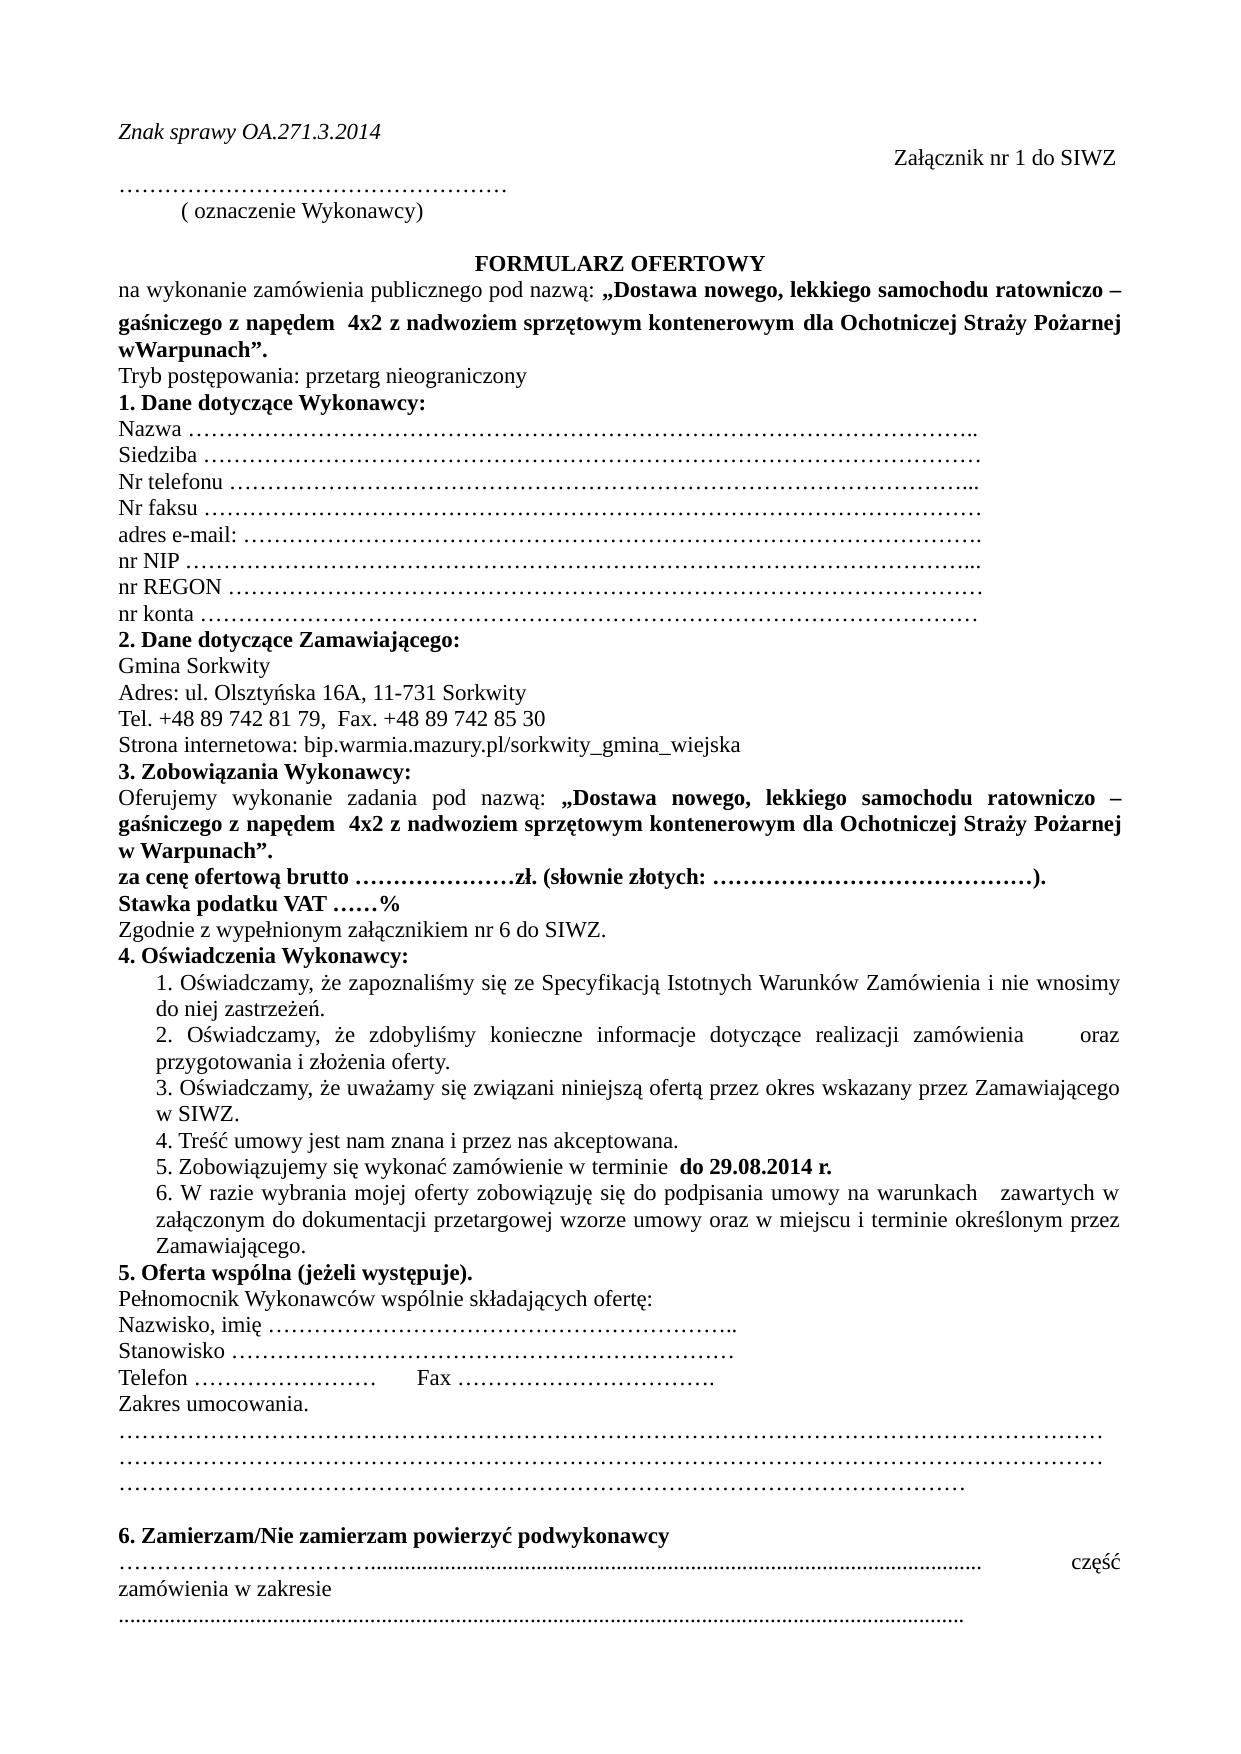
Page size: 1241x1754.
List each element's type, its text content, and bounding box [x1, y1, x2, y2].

list 2. Oświadczamy, że zdobyliśmy konieczne informacje dotyczące realizacji zamówienia oraz przygotowania i złożenia oferty. [156, 1021, 1122, 1074]
text ……………………………........................................................................................................... część zamówienia w zakresie [118, 1548, 1122, 1601]
text Oferujemy wykonanie zadania pod nazwą: „Dostawa nowego, lekkiego samochodu ratowniczo – gaśniczego z napędem 4x2 z nadwoziem sprzętowym kontenerowym dla Ochotniczej Straży Pożarnej w Warpunach”. [118, 784, 1122, 863]
text Nr telefonu ……………………………………………………………………………………... [118, 468, 1122, 494]
text Gmina Sorkwity [118, 652, 1122, 679]
text Znak sprawy OA.271.3.2014 [118, 118, 1122, 144]
text Tryb postępowania: przetarg nieograniczony [118, 362, 1122, 389]
text Strona internetowa: bip.warmia.mazury.pl/sorkwity_gmina_wiejska [118, 731, 1122, 758]
text Nazwa ………………………………………………………………………………………….. [118, 415, 1122, 442]
text …………………………………………… [118, 171, 1122, 197]
text Zgodnie z wypełnionym załącznikiem nr 6 do SIWZ. [118, 916, 1122, 942]
list 1. Oświadczamy, że zapoznaliśmy się ze Specyfikacją Istotnych Warunków Zamówienia i nie wnosimy do niej zastrzeżeń. [156, 969, 1122, 1021]
text ……………………………………………………………………………………………………………………………………………………………………………………………………………………………………………………………………………………………………………………………………… [118, 1417, 1122, 1496]
list 5. Zobowiązujemy się wykonać zamówienie w terminie do 29.08.2014 r. [156, 1153, 1122, 1179]
text Pełnomocnik Wykonawców wspólnie składających ofertę: [118, 1285, 1122, 1311]
text Telefon …………………… Fax ……………………………. [118, 1364, 1122, 1390]
list 3. Oświadczamy, że uważamy się związani niniejszą ofertą przez okres wskazany przez Zamawiającego w SIWZ. [156, 1074, 1122, 1127]
text Stawka podatku VAT ……% [118, 889, 1122, 916]
text Stanowisko ………………………………………………………… [118, 1338, 1122, 1364]
text na wykonanie zamówienia publicznego pod nazwą: „Dostawa nowego, lekkiego samochodu ratowniczo – gaśniczego z napędem 4x2 z nadwoziem sprzętowym kontenerowym dla Ochotniczej Straży Pożarnej wWarpunach”. [118, 276, 1122, 362]
text Siedziba ………………………………………………………………………………………… [118, 442, 1122, 468]
text Adres: ul. Olsztyńska 16A, 11-731 Sorkwity [118, 679, 1122, 705]
text ( oznaczenie Wykonawcy) [118, 197, 1122, 223]
text FORMULARZ OFERTOWY [118, 250, 1122, 276]
text adres e-mail: ……………………………………………………………………………………. [118, 521, 1122, 547]
text Nazwisko, imię …………………………………………………….. [118, 1311, 1122, 1338]
text za cenę ofertową brutto …………………zł. (słownie złotych: ……………………………………). [118, 863, 1122, 889]
text nr NIP …………………………………………………………………………………………... [118, 547, 1122, 573]
text Załącznik nr 1 do SIWZ [118, 144, 1122, 171]
text 5. Oferta wspólna (jeżeli występuje). [118, 1258, 1122, 1285]
text .................................................................................................................................................... [118, 1601, 1122, 1627]
text Zakres umocowania. [118, 1390, 1122, 1417]
list 6. W razie wybrania mojej oferty zobowiązuję się do podpisania umowy na warunkach zawartych w załączonym do dokumentacji przetargowej wzorze umowy oraz w miejscu i terminie określonym przez Zamawiającego. [156, 1179, 1122, 1258]
text 1. Dane dotyczące Wykonawcy: [118, 389, 1122, 415]
text Tel. +48 89 742 81 79, Fax. +48 89 742 85 30 [118, 705, 1122, 731]
text 6. Zamierzam/Nie zamierzam powierzyć podwykonawcy [118, 1522, 1122, 1548]
text nr konta ………………………………………………………………………………………… [118, 600, 1122, 626]
text Nr faksu ………………………………………………………………………………………… [118, 494, 1122, 521]
text 3. Zobowiązania Wykonawcy: [118, 758, 1122, 784]
text 4. Oświadczenia Wykonawcy: [118, 942, 1122, 969]
list 4. Treść umowy jest nam znana i przez nas akceptowana. [156, 1127, 1122, 1153]
text 2. Dane dotyczące Zamawiającego: [118, 626, 1122, 652]
text nr REGON ……………………………………………………………………………………… [118, 573, 1122, 600]
